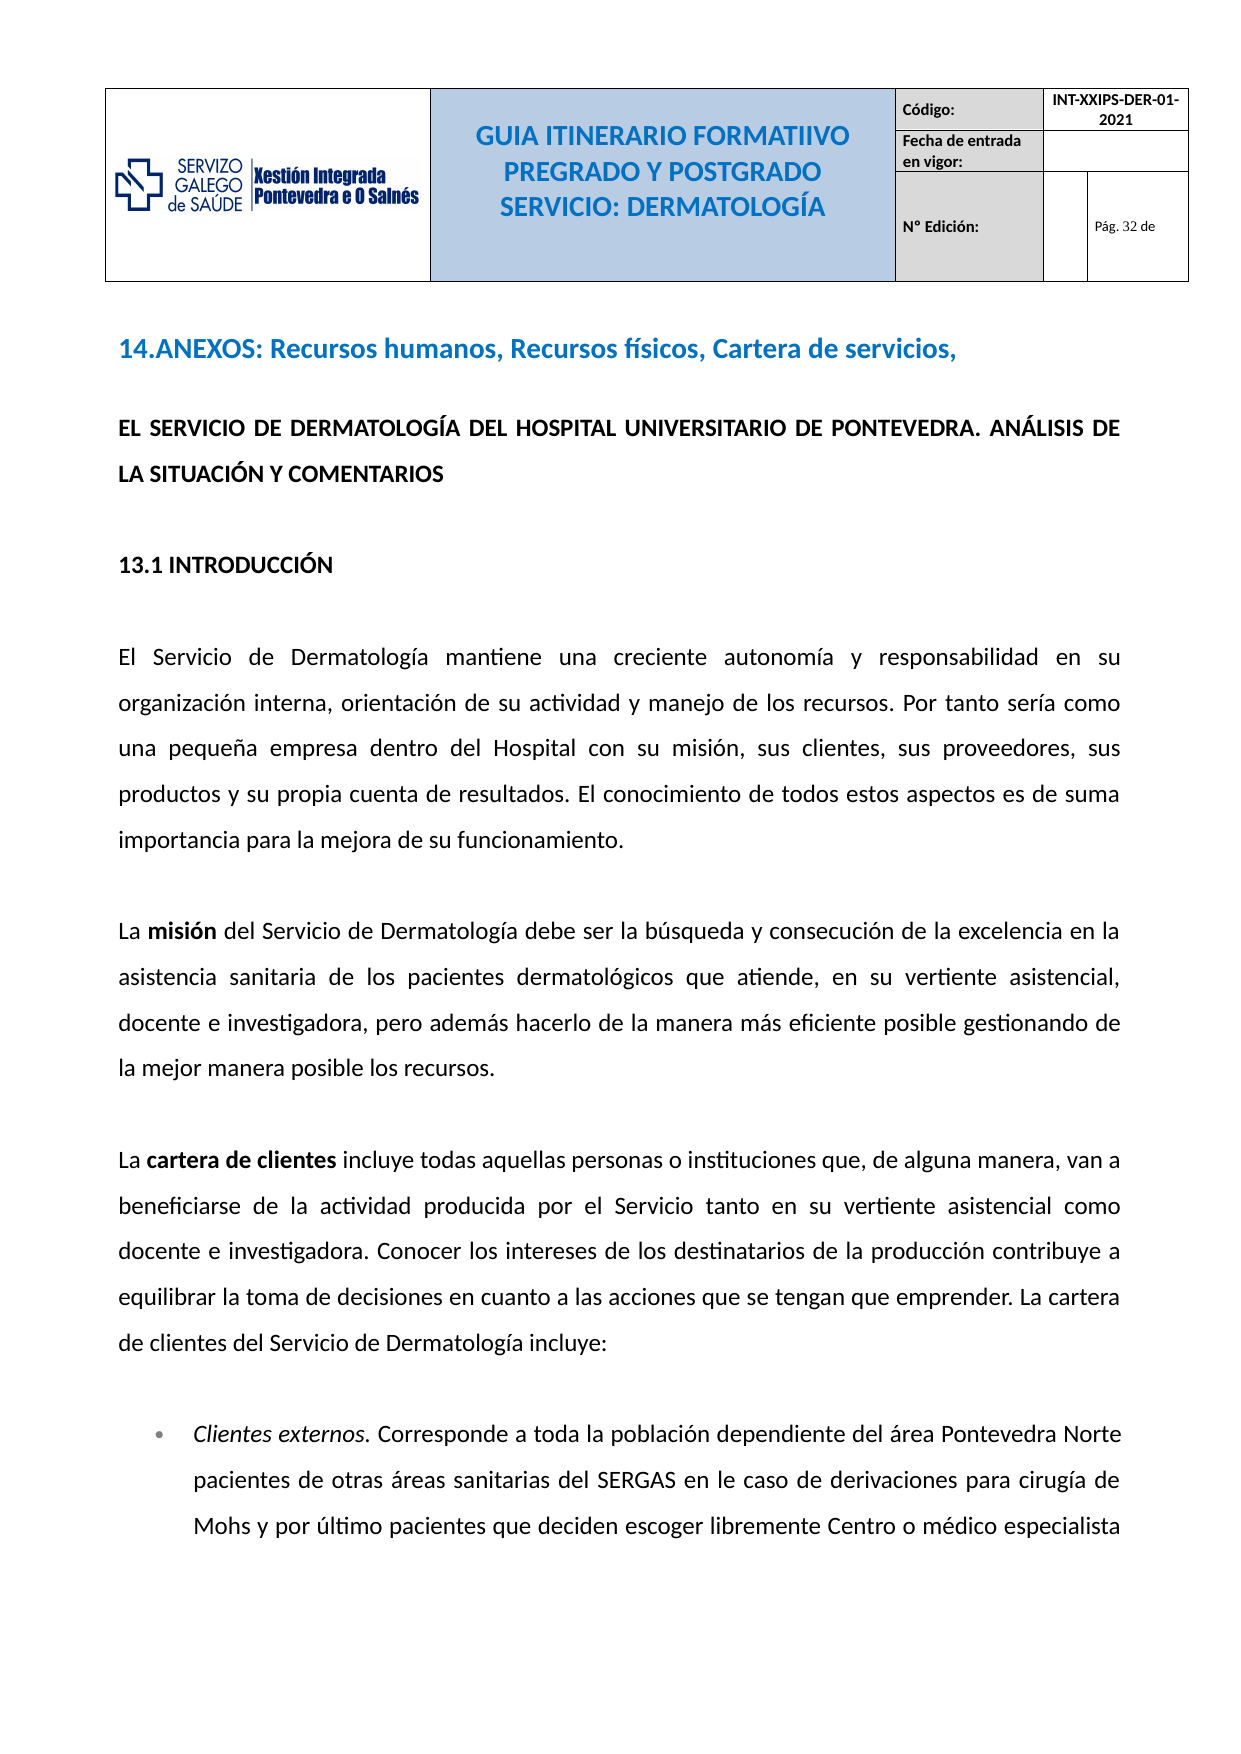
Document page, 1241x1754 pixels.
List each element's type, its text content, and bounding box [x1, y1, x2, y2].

list Clientes externos. Corresponde a toda la población dependiente del área Pontevedra Norte pacientes de otras áreas sanitarias del SERGAS en le caso de derivaciones para cirugía de Mohs y por último pacientes que deciden escoger libremente Centro o médico especialista [156, 1418, 1122, 1540]
text La misión del Servicio de Dermatología debe ser la búsqueda y consecución de la excelencia en la asistencia sanitaria de los pacientes dermatológicos que atiende, en su vertiente asistencial, docente e investigadora, pero además hacerlo de la manera más eficiente posible gestionando de la mejor manera posible los recursos. [118, 915, 1122, 1083]
text La cartera de clientes incluye todas aquellas personas o instituciones que, de alguna manera, van a beneficiarse de la actividad producida por el Servicio tanto en su vertiente asistencial como docente e investigadora. Conocer los intereses de los destinatarios de la producción contribuye a equilibrar la toma de decisiones en cuanto a las acciones que se tengan que emprender. La cartera de clientes del Servicio de Dermatología incluye: [118, 1144, 1122, 1357]
text El Servicio de Dermatología mantiene una creciente autonomía y responsabilidad en su organización interna, orientación de su actividad y manejo de los recursos. Por tanto sería como una pequeña empresa dentro del Hospital con su misión, sus clientes, sus proveedores, sus productos y su propia cuenta de resultados. El conocimiento de todos estos aspectos es de suma importancia para la mejora de su funcionamiento. [118, 641, 1122, 854]
text 14.ANEXOS: Recursos humanos, Recursos físicos, Cartera de servicios, [118, 331, 1122, 366]
text EL SERVICIO DE DERMATOLOGÍA DEL HOSPITAL UNIVERSITARIO DE PONTEVEDRA. ANÁLISIS DE LA SITUACIÓN Y COMENTARIOS [118, 412, 1122, 489]
text 13.1 INTRODUCCIÓN [118, 549, 1122, 580]
picture [115, 158, 421, 212]
